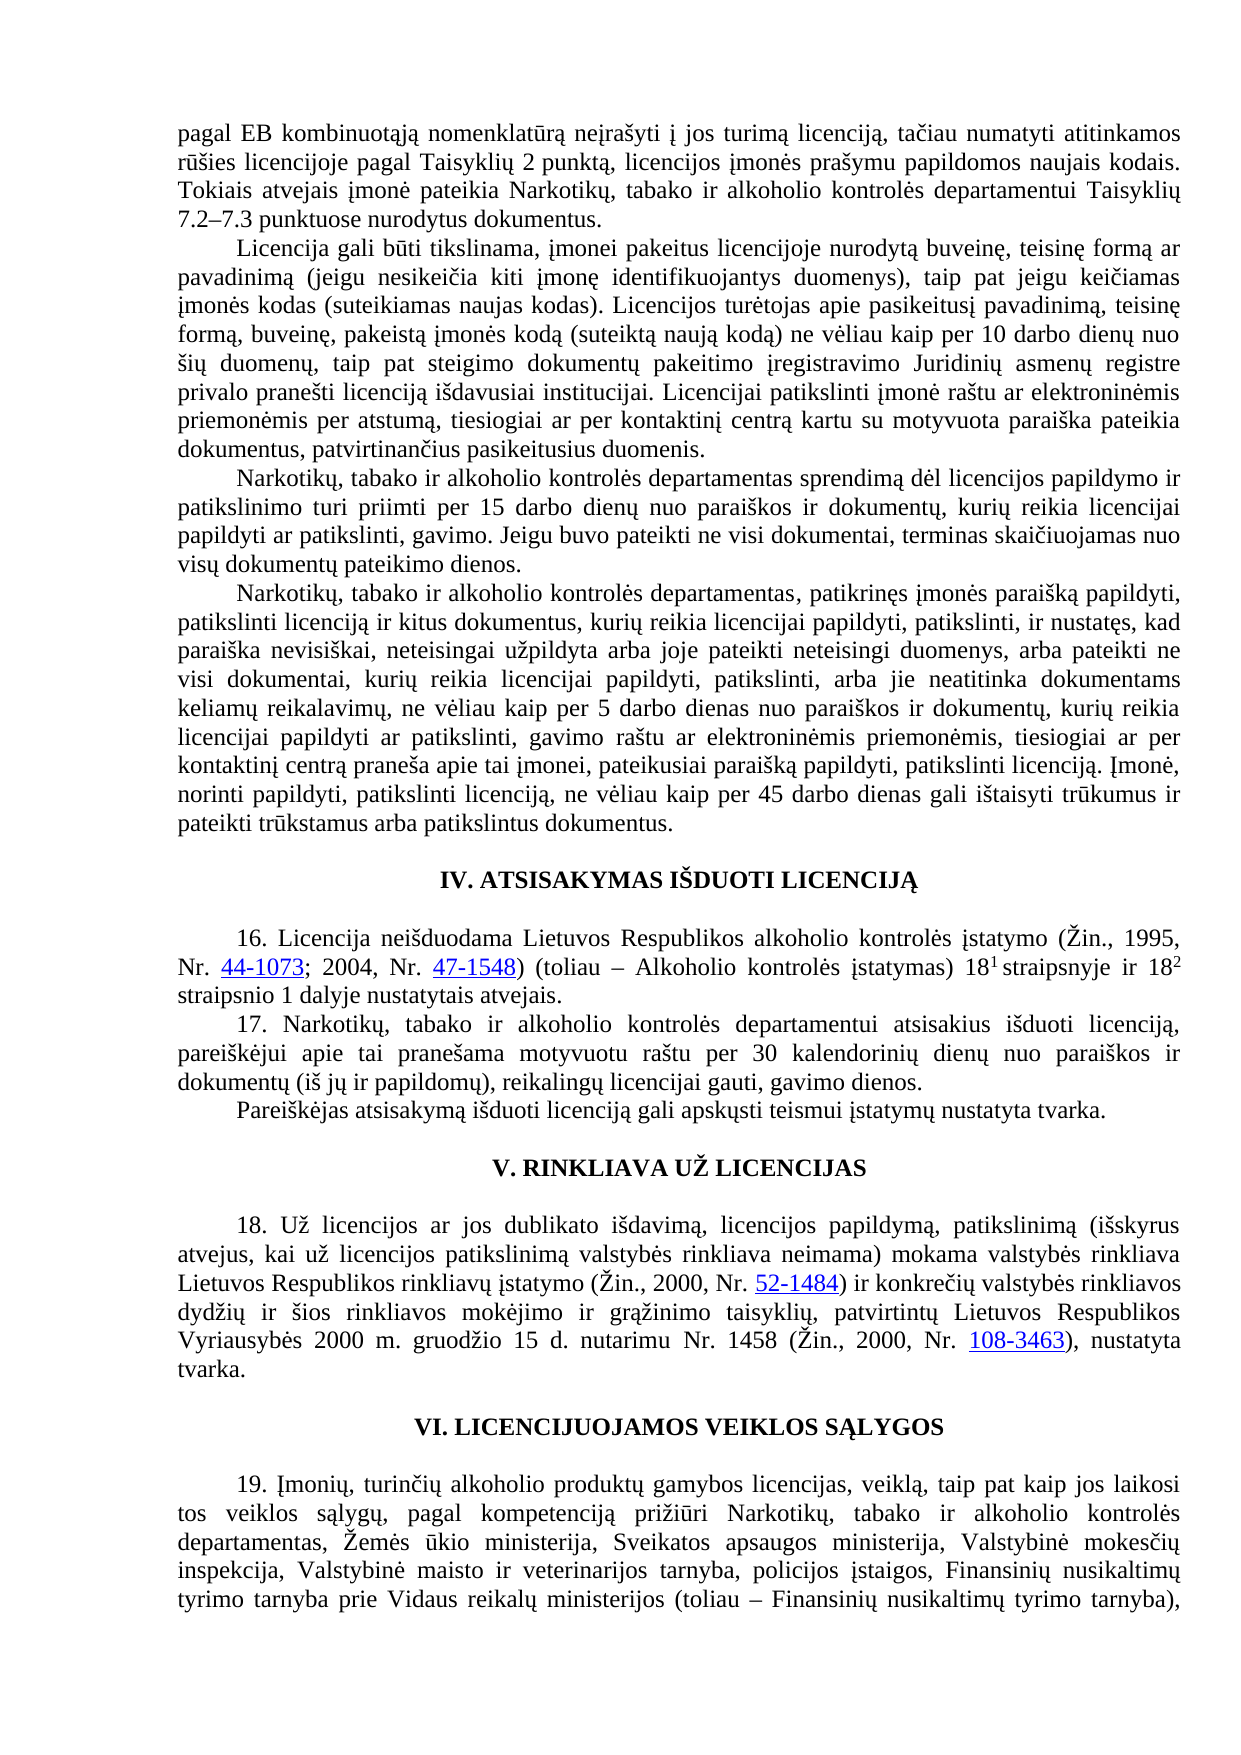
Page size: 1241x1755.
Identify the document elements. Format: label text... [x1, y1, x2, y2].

text Licencija gali būti tikslinama, įmonei pakeitus licencijoje nurodytą buveinę, teisinę formą ar pavadinimą (jeigu nesikeičia kiti įmonę identifikuojantys duomenys), taip pat jeigu keičiamas įmonės kodas (suteikiamas naujas kodas). Licencijos turėtojas apie pasikeitusį pavadinimą, teisinę formą, buveinę, pakeistą įmonės kodą (suteiktą naują kodą) ne vėliau kaip per 10 darbo dienų nuo šių duomenų, taip pat steigimo dokumentų pakeitimo įregistravimo Juridinių asmenų registre privalo pranešti licenciją išdavusiai institucijai. Licencijai patikslinti įmonė raštu ar elektroninėmis priemonėmis per atstumą, tiesiogiai ar per kontaktinį centrą kartu su motyvuota paraiška pateikia dokumentus, patvirtinančius pasikeitusius duomenis. [177, 233, 1181, 463]
text IV. ATSISAKYMAS IŠDUOTI LICENCIJĄ [177, 866, 1181, 894]
text 16. Licencija neišduodama Lietuvos Respublikos alkoholio kontrolės įstatymo (Žin., 1995, Nr. 44-1073; 2004, Nr. 47-1548) (toliau – Alkoholio kontrolės įstatymas) 181 straipsnyje ir 182 straipsnio 1 dalyje nustatytais atvejais. [177, 923, 1181, 1009]
text Narkotikų, tabako ir alkoholio kontrolės departamentas, patikrinęs įmonės paraišką papildyti, patikslinti licenciją ir kitus dokumentus, kurių reikia licencijai papildyti, patikslinti, ir nustatęs, kad paraiška nevisiškai, neteisingai užpildyta arba joje pateikti neteisingi duomenys, arba pateikti ne visi dokumentai, kurių reikia licencijai papildyti, patikslinti, arba jie neatitinka dokumentams keliamų reikalavimų, ne vėliau kaip per 5 darbo dienas nuo paraiškos ir dokumentų, kurių reikia licencijai papildyti ar patikslinti, gavimo raštu ar elektroninėmis priemonėmis, tiesiogiai ar per kontaktinį centrą praneša apie tai įmonei, pateikusiai paraišką papildyti, patikslinti licenciją. Įmonė, norinti papildyti, patikslinti licenciją, ne vėliau kaip per 45 darbo dienas gali ištaisyti trūkumus ir pateikti trūkstamus arba patikslintus dokumentus. [177, 578, 1181, 837]
text 18. Už licencijos ar jos dublikato išdavimą, licencijos papildymą, patikslinimą (išskyrus atvejus, kai už licencijos patikslinimą valstybės rinkliava neimama) mokama valstybės rinkliava Lietuvos Respublikos rinkliavų įstatymo (Žin., 2000, Nr. 52-1484) ir konkrečių valstybės rinkliavos dydžių ir šios rinkliavos mokėjimo ir grąžinimo taisyklių, patvirtintų Lietuvos Respublikos Vyriausybės 2000 m. gruodžio 15 d. nutarimu Nr. 1458 (Žin., 2000, Nr. 108-3463), nustatyta tvarka. [177, 1211, 1181, 1383]
text V. RINKLIAVA UŽ LICENCIJAS [177, 1153, 1181, 1182]
text VI. LICENCIJUOJAMOS VEIKLOS SĄLYGOS [177, 1412, 1181, 1441]
text 19. Įmonių, turinčių alkoholio produktų gamybos licencijas, veiklą, taip pat kaip jos laikosi tos veiklos sąlygų, pagal kompetenciją prižiūri Narkotikų, tabako ir alkoholio kontrolės departamentas, Žemės ūkio ministerija, Sveikatos apsaugos ministerija, Valstybinė mokesčių inspekcija, Valstybinė maisto ir veterinarijos tarnyba, policijos įstaigos, Finansinių nusikaltimų tyrimo tarnyba prie Vidaus reikalų ministerijos (toliau – Finansinių nusikaltimų tyrimo tarnyba), [177, 1469, 1181, 1613]
text 17. Narkotikų, tabako ir alkoholio kontrolės departamentui atsisakius išduoti licenciją, pareiškėjui apie tai pranešama motyvuotu raštu per 30 kalendorinių dienų nuo paraiškos ir dokumentų (iš jų ir papildomų), reikalingų licencijai gauti, gavimo dienos. [177, 1009, 1181, 1096]
text pagal EB kombinuotąją nomenklatūrą neįrašyti į jos turimą licenciją, tačiau numatyti atitinkamos rūšies licencijoje pagal Taisyklių 2 punktą, licencijos įmonės prašymu papildomos naujais kodais. Tokiais atvejais įmonė pateikia Narkotikų, tabako ir alkoholio kontrolės departamentui Taisyklių 7.2–7.3 punktuose nurodytus dokumentus. [177, 118, 1181, 233]
text Pareiškėjas atsisakymą išduoti licenciją gali apskųsti teismui įstatymų nustatyta tvarka. [177, 1096, 1181, 1124]
text Narkotikų, tabako ir alkoholio kontrolės departamentas sprendimą dėl licencijos papildymo ir patikslinimo turi priimti per 15 darbo dienų nuo paraiškos ir dokumentų, kurių reikia licencijai papildyti ar patikslinti, gavimo. Jeigu buvo pateikti ne visi dokumentai, terminas skaičiuojamas nuo visų dokumentų pateikimo dienos. [177, 463, 1181, 578]
